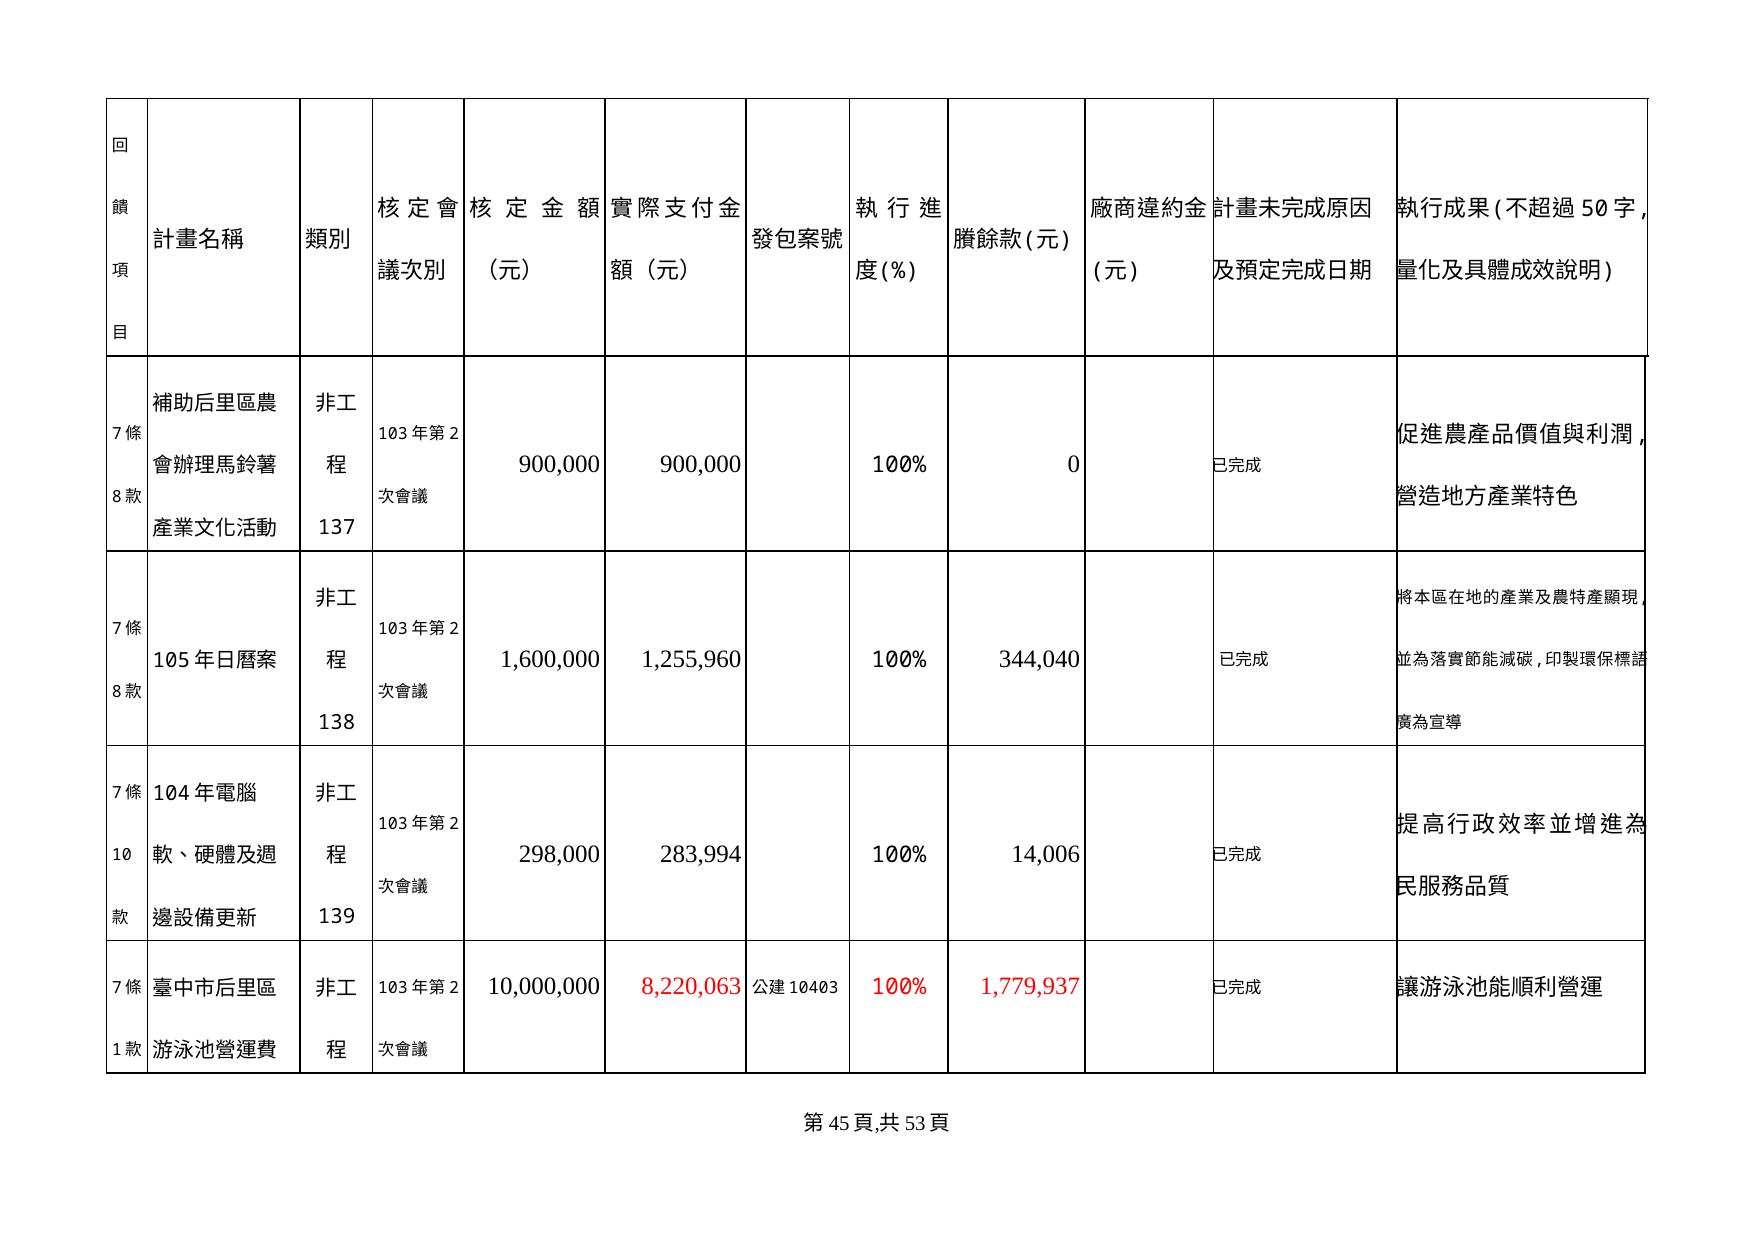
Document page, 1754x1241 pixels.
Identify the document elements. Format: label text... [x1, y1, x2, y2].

table_cell [1086, 746, 1213, 940]
table_cell 將本區在地的產業及農特產顯現,並為落實節能減碳,印製環保標語廣為宣導 [1398, 552, 1644, 745]
table_cell 103年第2次會議 [373, 357, 463, 550]
table_cell 100% [850, 746, 947, 940]
table_cell 非工程138 [301, 552, 372, 745]
table_cell 7條8款 [107, 552, 147, 745]
table_cell [1086, 357, 1213, 550]
table_cell [1086, 552, 1213, 745]
table_header 回饋項目 [107, 99, 147, 355]
table_cell 103年第2次會議 [373, 941, 463, 1072]
table_cell 103年第2次會議 [373, 552, 463, 745]
table_cell 14,006 [949, 746, 1084, 940]
table_cell 臺中市后里區游泳池營運費 [148, 941, 299, 1072]
table_cell 1,600,000 [465, 552, 604, 745]
table_cell 促進農產品價值與利潤,營造地方產業特色 [1398, 357, 1644, 550]
table_cell 100% [850, 357, 947, 550]
table_header 核定會議次別 [373, 99, 463, 355]
table_cell 100% [850, 941, 947, 1072]
table_cell 104年電腦軟、硬體及週邊設備更新 [148, 746, 299, 940]
table_cell 0 [949, 357, 1084, 550]
table_cell 900,000 [606, 357, 745, 550]
table_cell 7條1款 [107, 941, 147, 1072]
table_cell 已完成 [1214, 746, 1396, 940]
table_header 發包案號 [747, 99, 849, 355]
table_cell 7條10款 [107, 746, 147, 940]
table_cell 100% [850, 552, 947, 745]
table_cell 344,040 [949, 552, 1084, 745]
table_cell 提高行政效率並增進為民服務品質 [1398, 746, 1644, 940]
table_cell 900,000 [465, 357, 604, 550]
table_cell 8,220,063 [606, 941, 745, 1072]
table_cell 103年第2次會議 [373, 746, 463, 940]
table_header 計畫未完成原因 及預定完成日期 [1214, 99, 1396, 355]
table_cell 已完成 [1214, 941, 1396, 1072]
table_cell 補助后里區農會辦理馬鈴薯產業文化活動 [148, 357, 299, 550]
table_header 賸餘款(元) [949, 99, 1084, 355]
table_header 實際支付金額（元） [606, 99, 745, 355]
table_cell [1086, 941, 1213, 1072]
table_header 核定金額（元） [465, 99, 604, 355]
table_header 執行成果(不超過50字,量化及具體成效說明) [1398, 99, 1647, 355]
table_cell 非工程137 [301, 357, 372, 550]
table_cell [747, 552, 849, 745]
table_cell [747, 357, 849, 550]
table_cell 7條8款 [107, 357, 147, 550]
table_cell [747, 746, 849, 940]
table_cell 讓游泳池能順利營運 [1398, 941, 1644, 1072]
table_cell 公建10403 [747, 941, 849, 1072]
table_header 計畫名稱 [148, 99, 299, 355]
table_cell 已完成 [1214, 552, 1396, 745]
table_cell 1,779,937 [949, 941, 1084, 1072]
table_header 廠商違約金(元) [1086, 99, 1213, 355]
table_cell 10,000,000 [465, 941, 604, 1072]
table_cell 1,255,960 [606, 552, 745, 745]
table_cell 298,000 [465, 746, 604, 940]
table_cell 105年日曆案 [148, 552, 299, 745]
table_header 類別 [301, 99, 372, 355]
table_cell 283,994 [606, 746, 745, 940]
table_cell 非工程 [301, 941, 372, 1072]
table_header 執行進度(%) [850, 99, 947, 355]
table_cell 已完成 [1214, 357, 1396, 550]
table_cell 非工程139 [301, 746, 372, 940]
